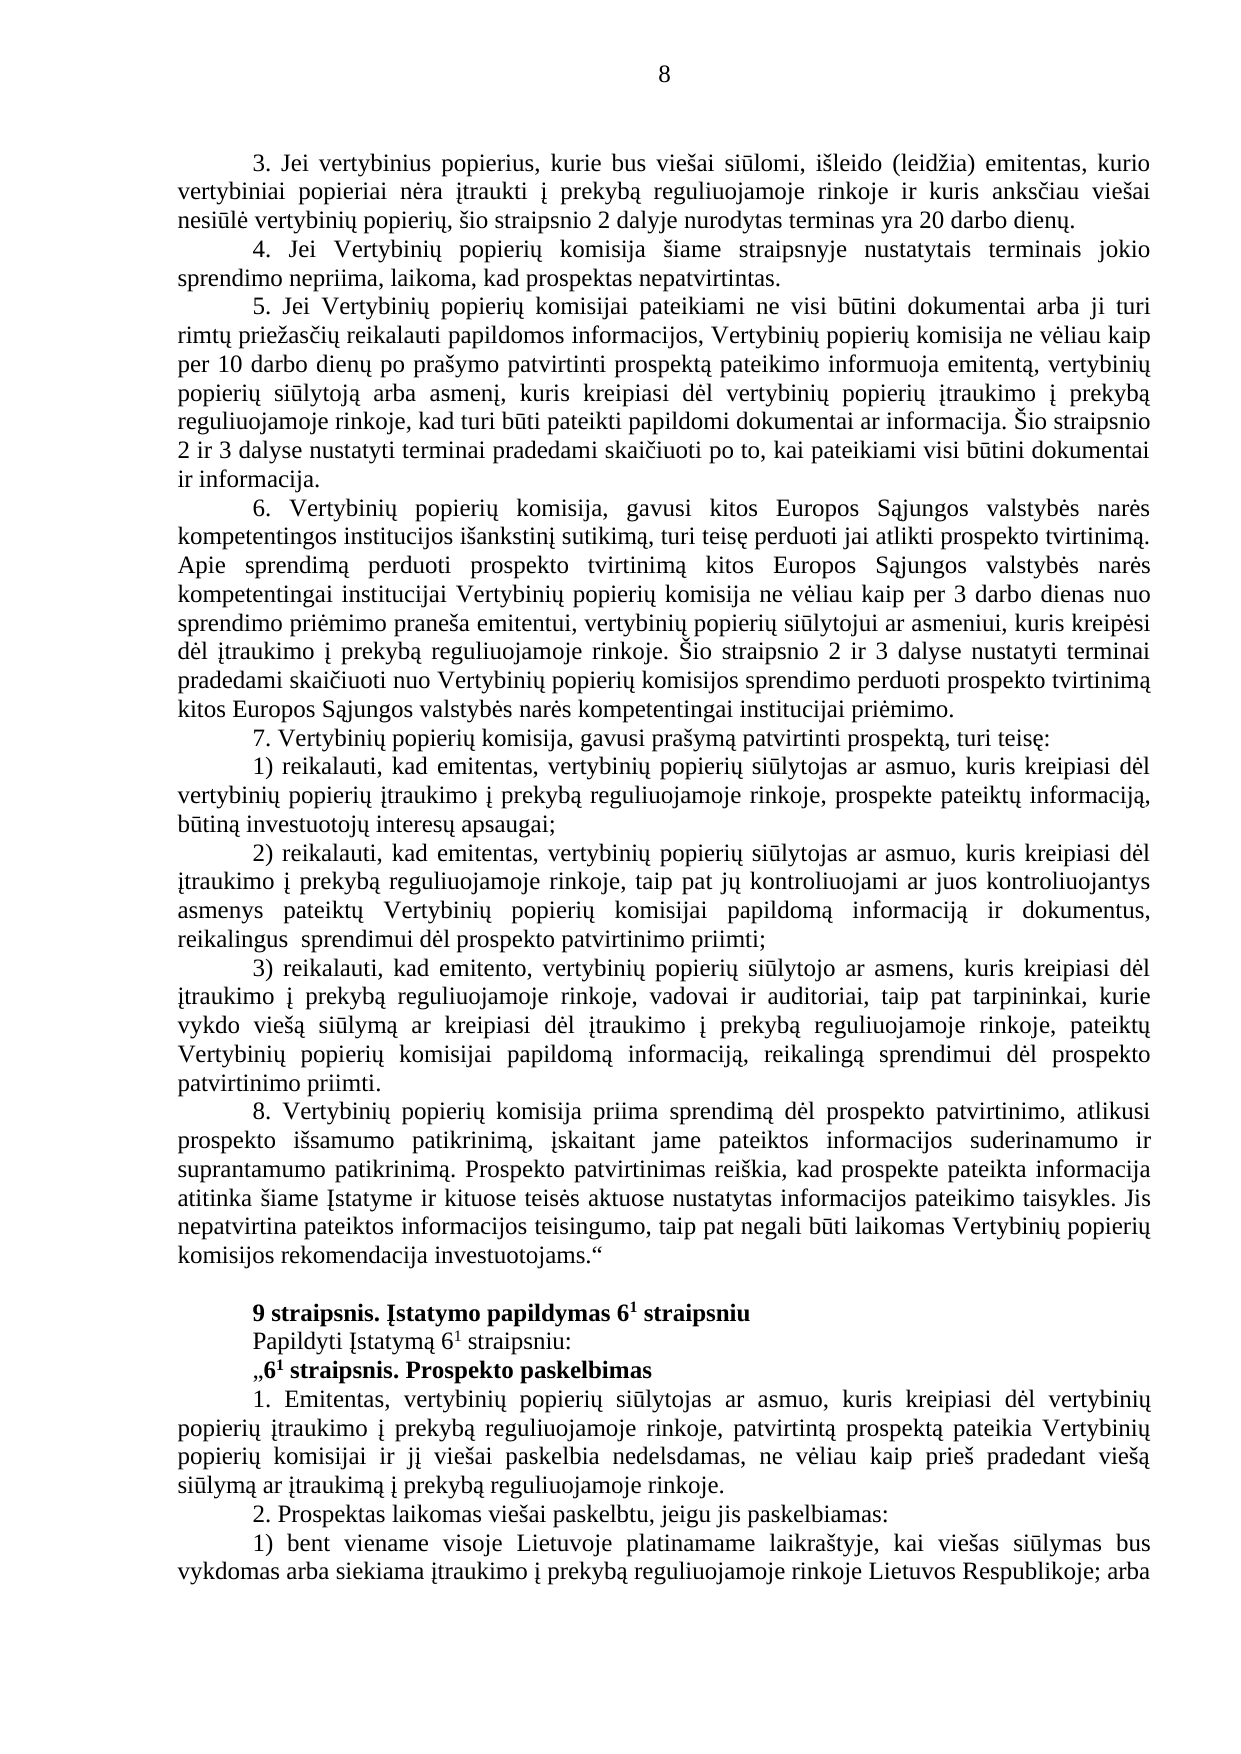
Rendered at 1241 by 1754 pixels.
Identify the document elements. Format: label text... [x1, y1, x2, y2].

text 6. Vertybinių popierių komisija, gavusi kitos Europos Sąjungos valstybės narės kompetentingos institucijos išankstinį sutikimą, turi teisę perduoti jai atlikti prospekto tvirtinimą. Apie sprendimą perduoti prospekto tvirtinimą kitos Europos Sąjungos valstybės narės kompetentingai institucijai Vertybinių popierių komisija ne vėliau kaip per 3 darbo dienas nuo sprendimo priėmimo praneša emitentui, vertybinių popierių siūlytojui ar asmeniui, kuris kreipėsi dėl įtraukimo į prekybą reguliuojamoje rinkoje. Šio straipsnio 2 ir 3 dalyse nustatyti terminai pradedami skaičiuoti nuo Vertybinių popierių komisijos sprendimo perduoti prospekto tvirtinimą kitos Europos Sąjungos valstybės narės kompetentingai institucijai priėmimo. [177, 493, 1152, 723]
text 4. Jei Vertybinių popierių komisija šiame straipsnyje nustatytais terminais jokio sprendimo nepriima, laikoma, kad prospektas nepatvirtintas. [177, 234, 1152, 291]
text 1. Emitentas, vertybinių popierių siūlytojas ar asmuo, kuris kreipiasi dėl vertybinių popierių įtraukimo į prekybą reguliuojamoje rinkoje, patvirtintą prospektą pateikia Vertybinių popierių komisijai ir jį viešai paskelbia nedelsdamas, ne vėliau kaip prieš pradedant viešą siūlymą ar įtraukimą į prekybą reguliuojamoje rinkoje. [177, 1384, 1152, 1499]
text 2) reikalauti, kad emitentas, vertybinių popierių siūlytojas ar asmuo, kuris kreipiasi dėl įtraukimo į prekybą reguliuojamoje rinkoje, taip pat jų kontroliuojami ar juos kontroliuojantys asmenys pateiktų Vertybinių popierių komisijai papildomą informaciją ir dokumentus, reikalingus sprendimui dėl prospekto patvirtinimo priimti; [177, 838, 1152, 953]
text 7. Vertybinių popierių komisija, gavusi prašymą patvirtinti prospektą, turi teisę: [177, 723, 1152, 751]
text „61 straipsnis. Prospekto paskelbimas [177, 1355, 1152, 1384]
text 3. Jei vertybinius popierius, kurie bus viešai siūlomi, išleido (leidžia) emitentas, kurio vertybiniai popieriai nėra įtraukti į prekybą reguliuojamoje rinkoje ir kuris anksčiau viešai nesiūlė vertybinių popierių, šio straipsnio 2 dalyje nurodytas terminas yra 20 darbo dienų. [177, 148, 1152, 234]
text 9 straipsnis. Įstatymo papildymas 61 straipsniu [177, 1298, 1152, 1326]
text 5. Jei Vertybinių popierių komisijai pateikiami ne visi būtini dokumentai arba ji turi rimtų priežasčių reikalauti papildomos informacijos, Vertybinių popierių komisija ne vėliau kaip per 10 darbo dienų po prašymo patvirtinti prospektą pateikimo informuoja emitentą, vertybinių popierių siūlytoją arba asmenį, kuris kreipiasi dėl vertybinių popierių įtraukimo į prekybą reguliuojamoje rinkoje, kad turi būti pateikti papildomi dokumentai ar informacija. Šio straipsnio 2 ir 3 dalyse nustatyti terminai pradedami skaičiuoti po to, kai pateikiami visi būtini dokumentai ir informacija. [177, 291, 1152, 493]
text Papildyti Įstatymą 61 straipsniu: [177, 1326, 1152, 1355]
text 1) reikalauti, kad emitentas, vertybinių popierių siūlytojas ar asmuo, kuris kreipiasi dėl vertybinių popierių įtraukimo į prekybą reguliuojamoje rinkoje, prospekte pateiktų informaciją, būtiną investuotojų interesų apsaugai; [177, 751, 1152, 838]
text 8. Vertybinių popierių komisija priima sprendimą dėl prospekto patvirtinimo, atlikusi prospekto išsamumo patikrinimą, įskaitant jame pateiktos informacijos suderinamumo ir suprantamumo patikrinimą. Prospekto patvirtinimas reiškia, kad prospekte pateikta informacija atitinka šiame Įstatyme ir kituose teisės aktuose nustatytas informacijos pateikimo taisykles. Jis nepatvirtina pateiktos informacijos teisingumo, taip pat negali būti laikomas Vertybinių popierių komisijos rekomendacija investuotojams.“ [177, 1096, 1152, 1269]
text 2. Prospektas laikomas viešai paskelbtu, jeigu jis paskelbiamas: [177, 1499, 1152, 1528]
text 1) bent viename visoje Lietuvoje platinamame laikraštyje, kai viešas siūlymas bus vykdomas arba siekiama įtraukimo į prekybą reguliuojamoje rinkoje Lietuvos Respublikoje; arba [177, 1528, 1152, 1585]
text 3) reikalauti, kad emitento, vertybinių popierių siūlytojo ar asmens, kuris kreipiasi dėl įtraukimo į prekybą reguliuojamoje rinkoje, vadovai ir auditoriai, taip pat tarpininkai, kurie vykdo viešą siūlymą ar kreipiasi dėl įtraukimo į prekybą reguliuojamoje rinkoje, pateiktų Vertybinių popierių komisijai papildomą informaciją, reikalingą sprendimui dėl prospekto patvirtinimo priimti. [177, 953, 1152, 1096]
